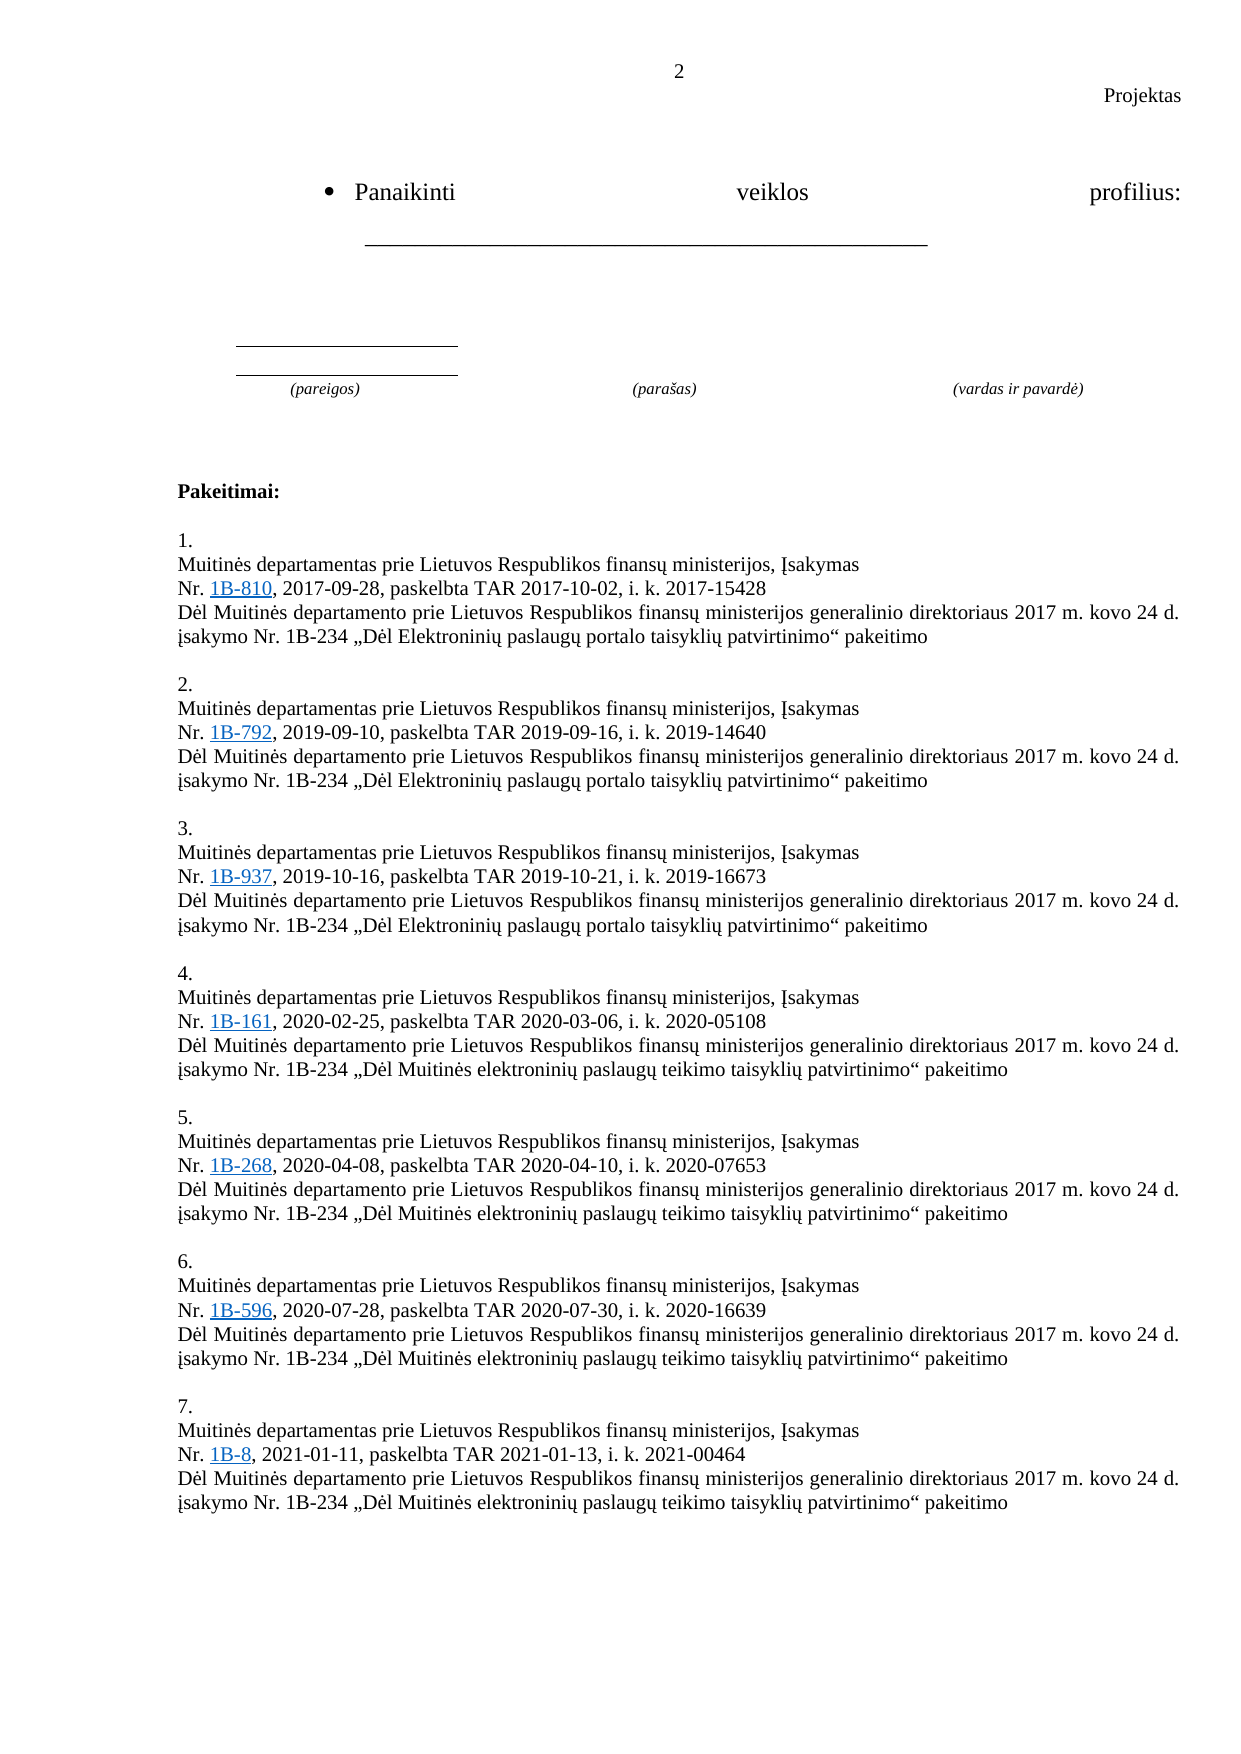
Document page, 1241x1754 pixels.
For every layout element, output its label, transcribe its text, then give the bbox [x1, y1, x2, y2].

text Nr. 1B-792, 2019-09-10, paskelbta TAR 2019-09-16, i. k. 2019-14640 [177, 720, 1181, 744]
text (pareigos) (parašas) (vardas ir pavardė) [177, 378, 1167, 398]
text Muitinės departamentas prie Lietuvos Respublikos finansų ministerijos, Įsakymas [177, 985, 1181, 1009]
text  Panaikinti veiklos profilius: _____________________________________________ [325, 177, 1181, 249]
text 2. [177, 672, 1181, 696]
text Nr. 1B-8, 2021-01-11, paskelbta TAR 2021-01-13, i. k. 2021-00464 [177, 1442, 1181, 1466]
text Dėl Muitinės departamento prie Lietuvos Respublikos finansų ministerijos generalinio direktoriaus 2017 m. kovo 24 d. įsakymo Nr. 1B-234 „Dėl Muitinės elektroninių paslaugų teikimo taisyklių patvirtinimo“ pakeitimo [177, 1177, 1181, 1225]
text Pakeitimai: [177, 479, 1181, 503]
text Dėl Muitinės departamento prie Lietuvos Respublikos finansų ministerijos generalinio direktoriaus 2017 m. kovo 24 d. įsakymo Nr. 1B-234 „Dėl Muitinės elektroninių paslaugų teikimo taisyklių patvirtinimo“ pakeitimo [177, 1322, 1181, 1370]
text 1. [177, 527, 1181, 552]
text Muitinės departamentas prie Lietuvos Respublikos finansų ministerijos, Įsakymas [177, 1273, 1181, 1297]
text Muitinės departamentas prie Lietuvos Respublikos finansų ministerijos, Įsakymas [177, 840, 1181, 864]
text 7. [177, 1394, 1181, 1418]
text Dėl Muitinės departamento prie Lietuvos Respublikos finansų ministerijos generalinio direktoriaus 2017 m. kovo 24 d. įsakymo Nr. 1B-234 „Dėl Elektroninių paslaugų portalo taisyklių patvirtinimo“ pakeitimo [177, 888, 1181, 937]
text Dėl Muitinės departamento prie Lietuvos Respublikos finansų ministerijos generalinio direktoriaus 2017 m. kovo 24 d. įsakymo Nr. 1B-234 „Dėl Elektroninių paslaugų portalo taisyklių patvirtinimo“ pakeitimo [177, 744, 1181, 792]
text Nr. 1B-161, 2020-02-25, paskelbta TAR 2020-03-06, i. k. 2020-05108 [177, 1009, 1181, 1033]
text Dėl Muitinės departamento prie Lietuvos Respublikos finansų ministerijos generalinio direktoriaus 2017 m. kovo 24 d. įsakymo Nr. 1B-234 „Dėl Elektroninių paslaugų portalo taisyklių patvirtinimo“ pakeitimo [177, 600, 1181, 648]
text 6. [177, 1249, 1181, 1273]
text Muitinės departamentas prie Lietuvos Respublikos finansų ministerijos, Įsakymas [177, 552, 1181, 576]
text Muitinės departamentas prie Lietuvos Respublikos finansų ministerijos, Įsakymas [177, 1418, 1181, 1442]
text Muitinės departamentas prie Lietuvos Respublikos finansų ministerijos, Įsakymas [177, 1129, 1181, 1153]
text Dėl Muitinės departamento prie Lietuvos Respublikos finansų ministerijos generalinio direktoriaus 2017 m. kovo 24 d. įsakymo Nr. 1B-234 „Dėl Muitinės elektroninių paslaugų teikimo taisyklių patvirtinimo“ pakeitimo [177, 1033, 1181, 1081]
text 5. [177, 1105, 1181, 1129]
text 3. [177, 816, 1181, 840]
text Dėl Muitinės departamento prie Lietuvos Respublikos finansų ministerijos generalinio direktoriaus 2017 m. kovo 24 d. įsakymo Nr. 1B-234 „Dėl Muitinės elektroninių paslaugų teikimo taisyklių patvirtinimo“ pakeitimo [177, 1466, 1181, 1514]
text Nr. 1B-596, 2020-07-28, paskelbta TAR 2020-07-30, i. k. 2020-16639 [177, 1297, 1181, 1322]
text Muitinės departamentas prie Lietuvos Respublikos finansų ministerijos, Įsakymas [177, 696, 1181, 720]
text Nr. 1B-937, 2019-10-16, paskelbta TAR 2019-10-21, i. k. 2019-16673 [177, 864, 1181, 888]
text 4. [177, 961, 1181, 985]
text Nr. 1B-268, 2020-04-08, paskelbta TAR 2020-04-10, i. k. 2020-07653 [177, 1153, 1181, 1177]
text Nr. 1B-810, 2017-09-28, paskelbta TAR 2017-10-02, i. k. 2017-15428 [177, 576, 1181, 600]
